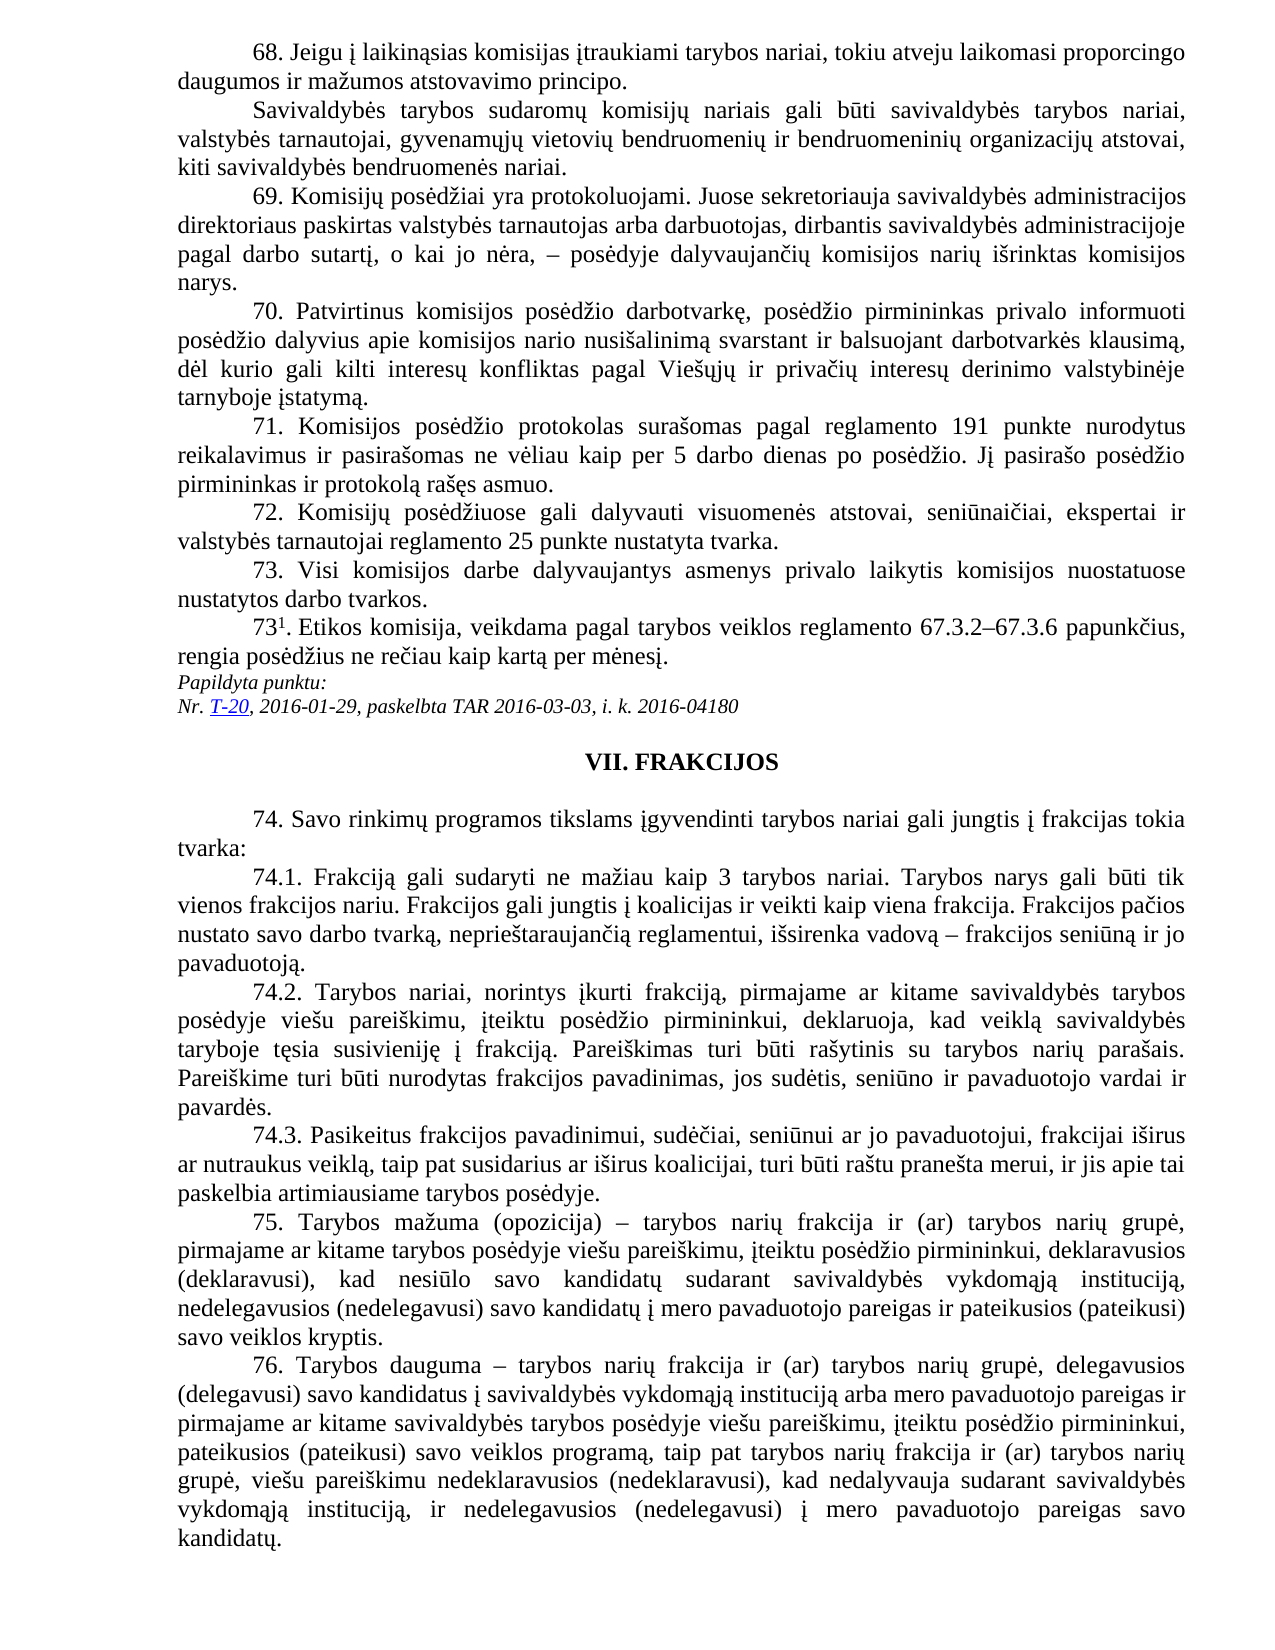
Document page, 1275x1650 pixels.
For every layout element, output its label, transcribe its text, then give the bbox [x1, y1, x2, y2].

text 68. Jeigu į laikinąsias komisijas įtraukiami tarybos nariai, tokiu atveju laikomasi proporcingo daugumos ir mažumos atstovavimo principo. [177, 37, 1186, 95]
text Papildyta punktu: [177, 670, 1186, 694]
text 76. Tarybos dauguma – tarybos narių frakcija ir (ar) tarybos narių grupė, delegavusios (delegavusi) savo kandidatus į savivaldybės vykdomąją instituciją arba mero pavaduotojo pareigas ir pirmajame ar kitame savivaldybės tarybos posėdyje viešu pareiškimu, įteiktu posėdžio pirmininkui, pateikusios (pateikusi) savo veiklos programą, taip pat tarybos narių frakcija ir (ar) tarybos narių grupė, viešu pareiškimu nedeklaravusios (nedeklaravusi), kad nedalyvauja sudarant savivaldybės vykdomąją instituciją, ir nedelegavusios (nedelegavusi) į mero pavaduotojo pareigas savo kandidatų. [177, 1351, 1186, 1552]
text 70. Patvirtinus komisijos posėdžio darbotvarkę, posėdžio pirmininkas privalo informuoti posėdžio dalyvius apie komisijos nario nusišalinimą svarstant ir balsuojant darbotvarkės klausimą, dėl kurio gali kilti interesų konfliktas pagal Viešųjų ir privačių interesų derinimo valstybinėje tarnyboje įstatymą. [177, 296, 1186, 411]
text 73. Visi komisijos darbe dalyvaujantys asmenys privalo laikytis komisijos nuostatuose nustatytos darbo tvarkos. [177, 555, 1186, 612]
text Savivaldybės tarybos sudaromų komisijų nariais gali būti savivaldybės tarybos nariai, valstybės tarnautojai, gyvenamųjų vietovių bendruomenių ir bendruomeninių organizacijų atstovai, kiti savivaldybės bendruomenės nariai. [177, 95, 1186, 181]
text 72. Komisijų posėdžiuose gali dalyvauti visuomenės atstovai, seniūnaičiai, ekspertai ir valstybės tarnautojai reglamento 25 punkte nustatyta tvarka. [177, 497, 1186, 555]
text 71. Komisijos posėdžio protokolas surašomas pagal reglamento 191 punkte nurodytus reikalavimus ir pasirašomas ne vėliau kaip per 5 darbo dienas po posėdžio. Jį pasirašo posėdžio pirmininkas ir protokolą rašęs asmuo. [177, 411, 1186, 497]
text 74.2. Tarybos nariai, norintys įkurti frakciją, pirmajame ar kitame savivaldybės tarybos posėdyje viešu pareiškimu, įteiktu posėdžio pirmininkui, deklaruoja, kad veiklą savivaldybės taryboje tęsia susivieniję į frakciją. Pareiškimas turi būti rašytinis su tarybos narių parašais. Pareiškime turi būti nurodytas frakcijos pavadinimas, jos sudėtis, seniūno ir pavaduotojo vardai ir pavardės. [177, 977, 1186, 1121]
text VII. FRAKCIJOS [177, 747, 1186, 776]
text 69. Komisijų posėdžiai yra protokoluojami. Juose sekretoriauja savivaldybės administracijos direktoriaus paskirtas valstybės tarnautojas arba darbuotojas, dirbantis savivaldybės administracijoje pagal darbo sutartį, o kai jo nėra, – posėdyje dalyvaujančių komisijos narių išrinktas komisijos narys. [177, 181, 1186, 296]
text 74.1. Frakciją gali sudaryti ne mažiau kaip 3 tarybos nariai. Tarybos narys gali būti tik vienos frakcijos nariu. Frakcijos gali jungtis į koalicijas ir veikti kaip viena frakcija. Frakcijos pačios nustato savo darbo tvarką, neprieštaraujančią reglamentui, išsirenka vadovą – frakcijos seniūną ir jo pavaduotoją. [177, 862, 1186, 977]
text 75. Tarybos mažuma (opozicija) – tarybos narių frakcija ir (ar) tarybos narių grupė, pirmajame ar kitame tarybos posėdyje viešu pareiškimu, įteiktu posėdžio pirmininkui, deklaravusios (deklaravusi), kad nesiūlo savo kandidatų sudarant savivaldybės vykdomąją instituciją, nedelegavusios (nedelegavusi) savo kandidatų į mero pavaduotojo pareigas ir pateikusios (pateikusi) savo veiklos kryptis. [177, 1207, 1186, 1351]
text 74. Savo rinkimų programos tikslams įgyvendinti tarybos nariai gali jungtis į frakcijas tokia tvarka: [177, 804, 1186, 862]
text 74.3. Pasikeitus frakcijos pavadinimui, sudėčiai, seniūnui ar jo pavaduotojui, frakcijai iširus ar nutraukus veiklą, taip pat susidarius ar iširus koalicijai, turi būti raštu pranešta merui, ir jis apie tai paskelbia artimiausiame tarybos posėdyje. [177, 1121, 1186, 1207]
text 731. Etikos komisija, veikdama pagal tarybos veiklos reglamento 67.3.2–67.3.6 papunkčius, rengia posėdžius ne rečiau kaip kartą per mėnesį. [177, 612, 1186, 670]
text Nr. T-20, 2016-01-29, paskelbta TAR 2016-03-03, i. k. 2016-04180 [177, 694, 1186, 718]
